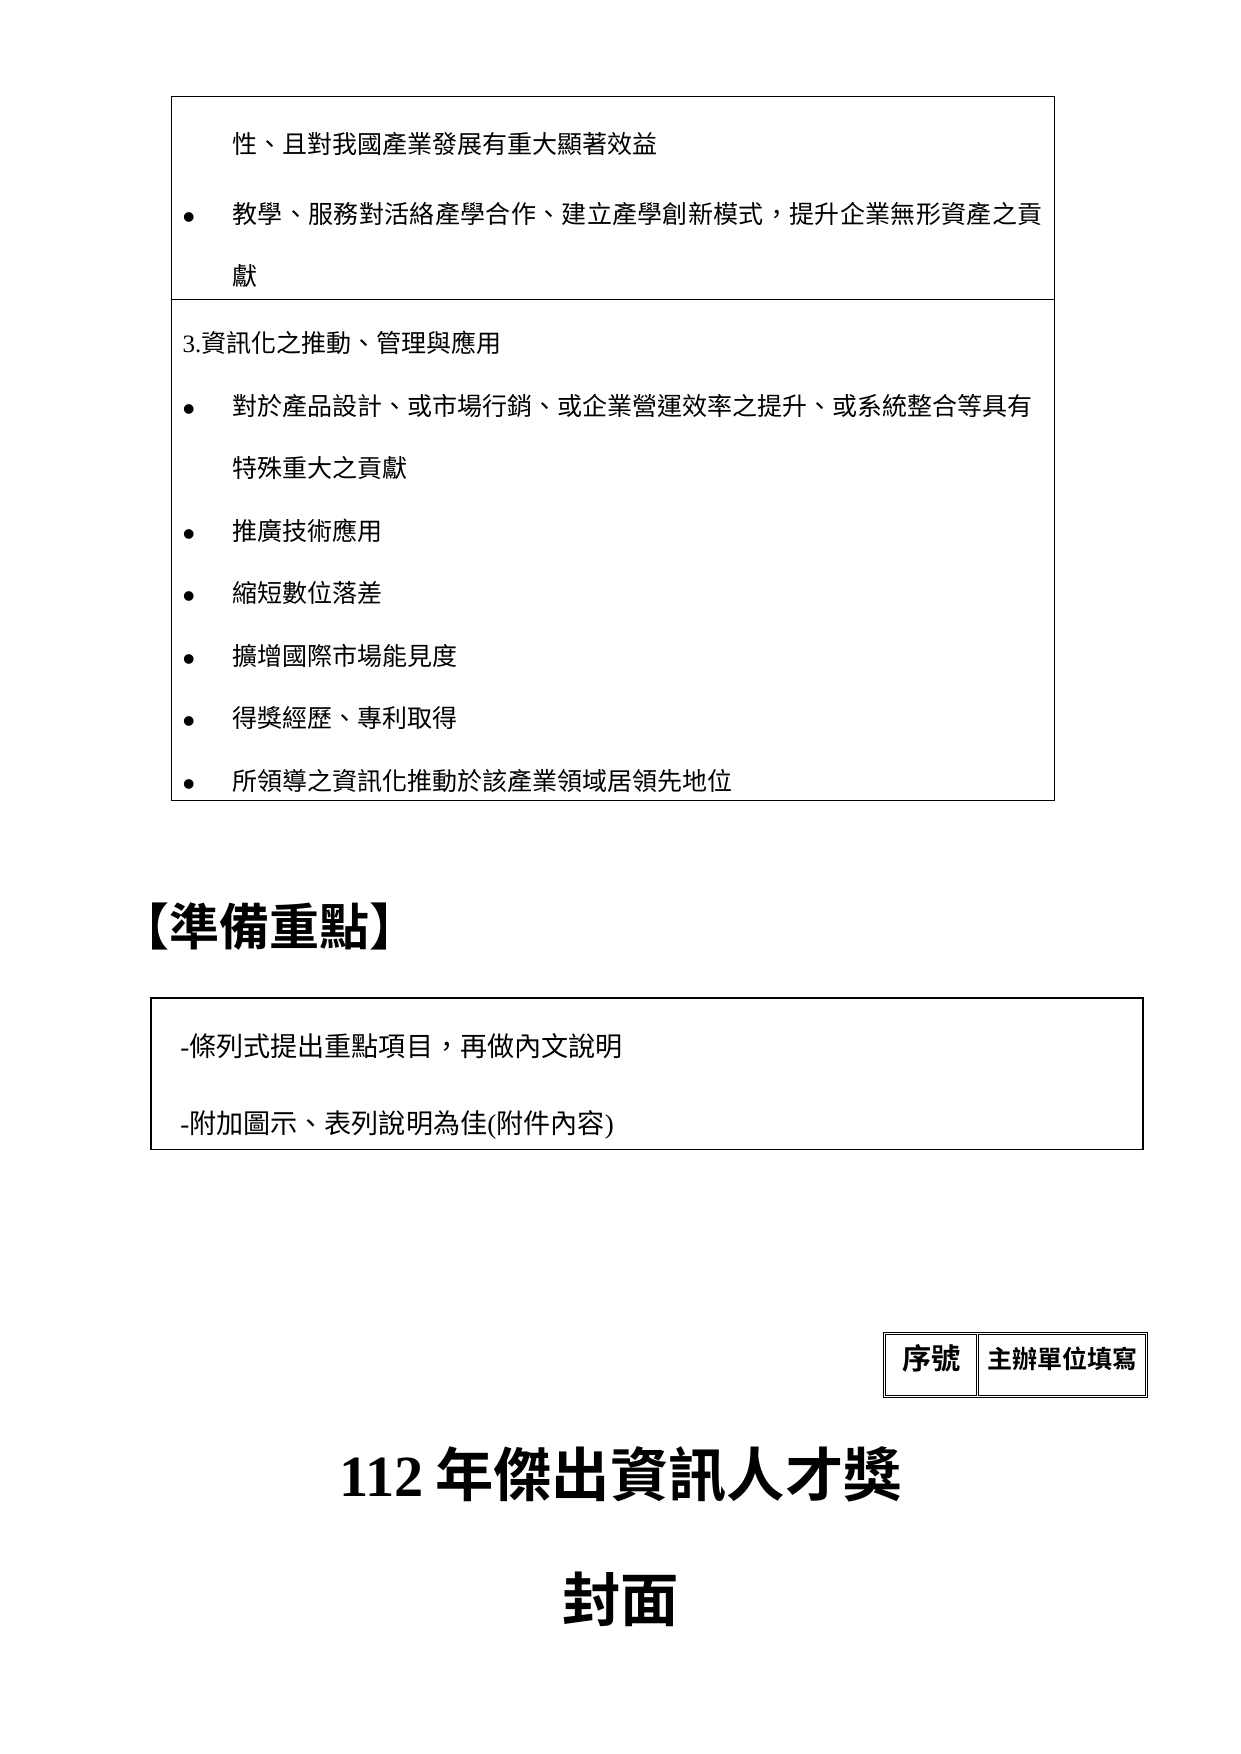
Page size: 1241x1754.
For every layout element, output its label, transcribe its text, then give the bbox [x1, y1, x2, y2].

text -條列式提出重點項目，再做內文說明 [167, 1025, 1127, 1064]
table_cell 3.資訊化之推動、管理與應用 對於產品設計、或市場行銷、或企業營運效率之提升、或系統整合等具有特殊重大之貢獻 推廣技術應用 縮短數位落差 擴增國際市場能見度 得獎經歷、專利取得 所領導之資訊化推動於該產業領域居領先地位 [172, 300, 1054, 800]
text -附加圖示、表列說明為佳(附件內容) [167, 1102, 1127, 1141]
table_cell 性、且對我國產業發展有重大顯著效益 教學、服務對活絡產學合作、建立產學創新模式，提升企業無形資產之貢獻 [172, 97, 1054, 299]
text 【準備重點】 [119, 888, 1165, 960]
table_header 主辦單位填寫 [979, 1335, 1145, 1395]
text 封面 [75, 1523, 1165, 1648]
text 112年傑出資訊人才獎 [75, 1398, 1165, 1523]
table_header 序號 [886, 1335, 976, 1395]
